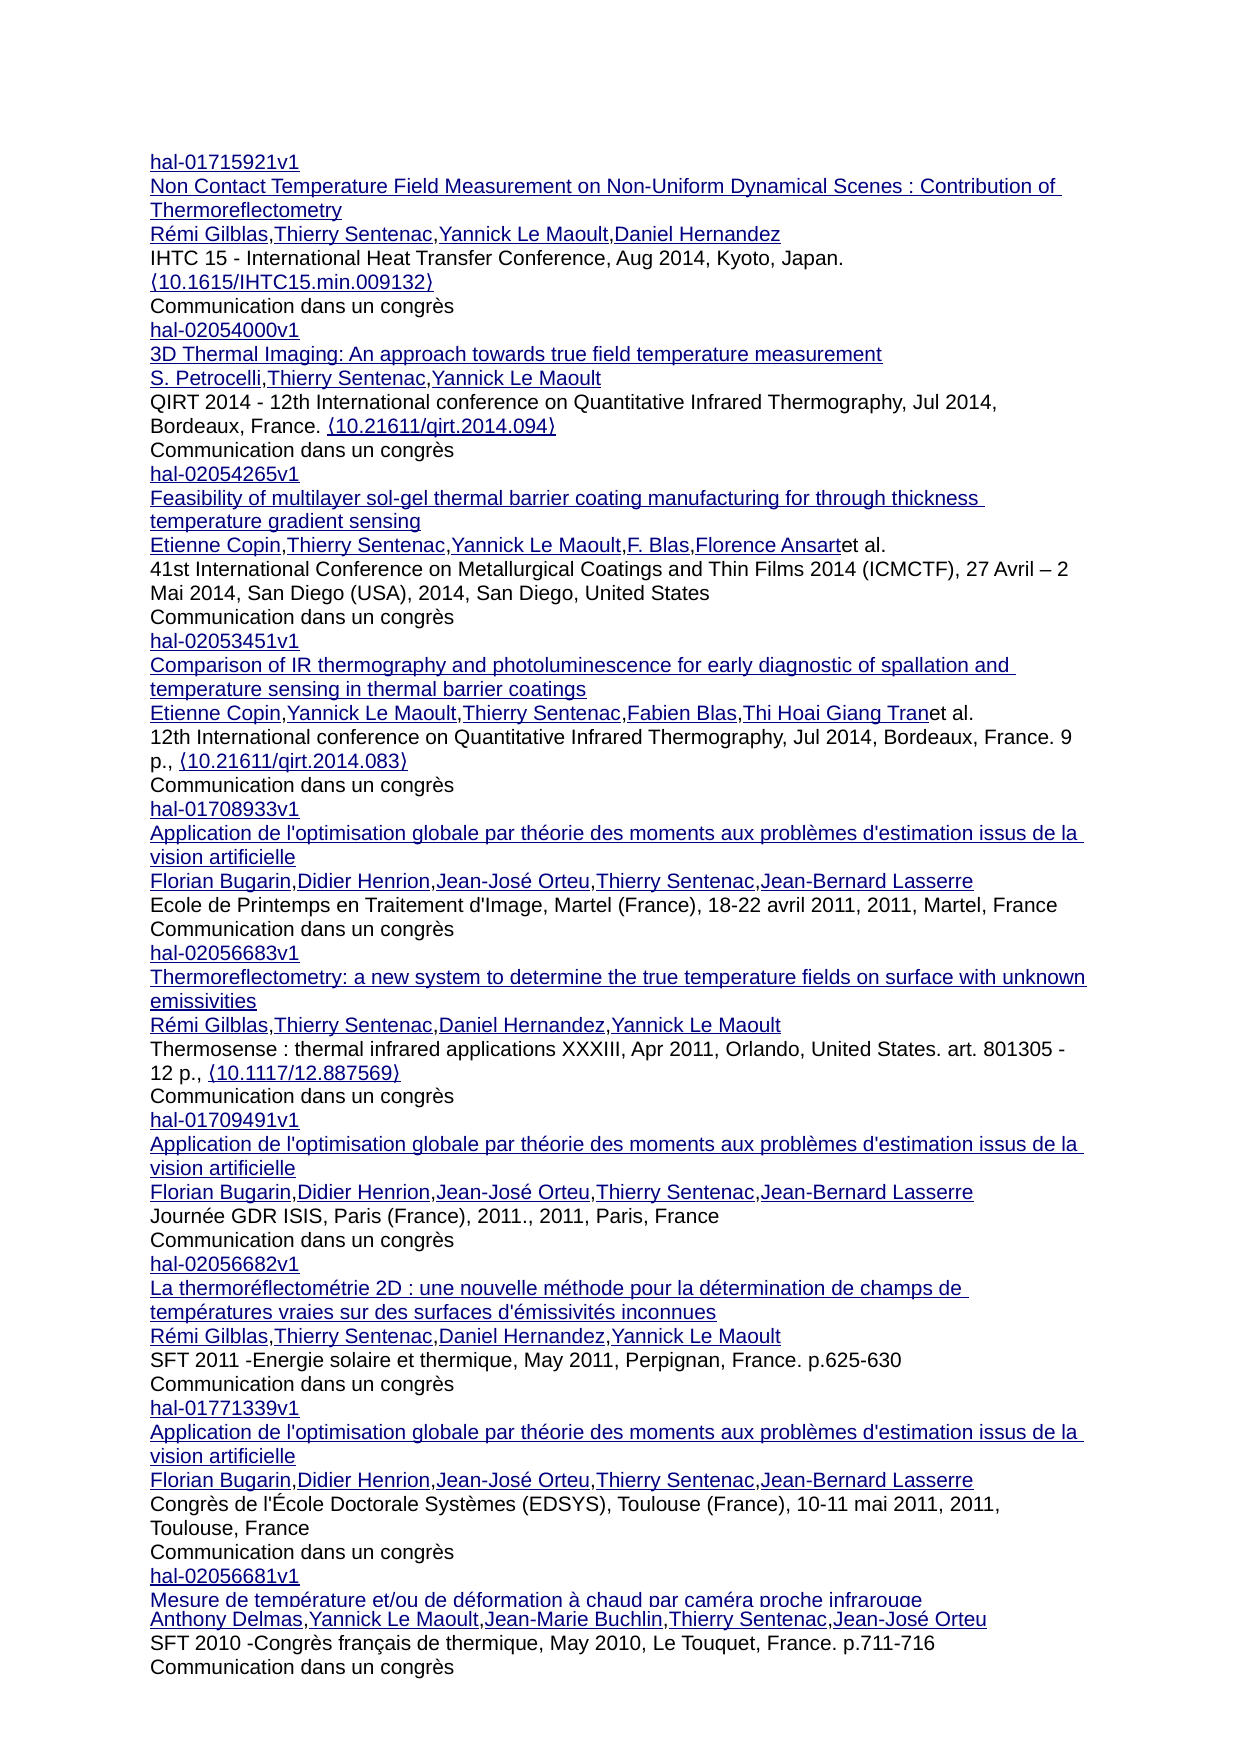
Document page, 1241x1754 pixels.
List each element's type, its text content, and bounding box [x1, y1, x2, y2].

table_cell Thermoreflectometry: a new system to determine the true temperature fields on surface with unknown emissivities Rémi Gilblas,Thierry Sentenac,Daniel Hernandez,Yannick Le Maoult Thermosense : thermal infrared applications XXXIII, Apr 2011, Orlando, United States. art. 801305 - 12 p., ⟨10.1117/12.887569⟩ Communication dans un congrès hal-01709491v1 [150, 965, 1090, 1132]
table_cell La thermoréflectométrie 2D : une nouvelle méthode pour la détermination de champs de températures vraies sur des surfaces d'émissivités inconnues Rémi Gilblas,Thierry Sentenac,Daniel Hernandez,Yannick Le Maoult SFT 2011 -Energie solaire et thermique, May 2011, Perpignan, France. p.625-630 Communication dans un congrès hal-01771339v1 [150, 1276, 1090, 1420]
table_cell 3D Thermal Imaging: An approach towards true field temperature measurement S. Petrocelli,Thierry Sentenac,Yannick Le Maoult QIRT 2014 - 12th International conference on Quantitative Infrared Thermography, Jul 2014, Bordeaux, France. ⟨10.21611/qirt.2014.094⟩ Communication dans un congrès hal-02054265v1 [150, 342, 1090, 485]
table_cell Application de l'optimisation globale par théorie des moments aux problèmes d'estimation issus de la vision artificielle Florian Bugarin,Didier Henrion,Jean-José Orteu,Thierry Sentenac,Jean-Bernard Lasserre Journée GDR ISIS, Paris (France), 2011., 2011, Paris, France Communication dans un congrès hal-02056682v1 [150, 1132, 1090, 1276]
table_cell Non Contact Temperature Field Measurement on Non-Uniform Dynamical Scenes : Contribution of Thermoreflectometry Rémi Gilblas,Thierry Sentenac,Yannick Le Maoult,Daniel Hernandez IHTC 15 - International Heat Transfer Conference, Aug 2014, Kyoto, Japan. ⟨10.1615/IHTC15.min.009132⟩ Communication dans un congrès hal-02054000v1 [150, 174, 1090, 342]
table_cell Comparison of IR thermography and photoluminescence for early diagnostic of spallation and temperature sensing in thermal barrier coatings Etienne Copin,Yannick Le Maoult,Thierry Sentenac,Fabien Blas,Thi Hoai Giang Tranet al. 12th International conference on Quantitative Infrared Thermography, Jul 2014, Bordeaux, France. 9 p., ⟨10.21611/qirt.2014.083⟩ Communication dans un congrès hal-01708933v1 [150, 653, 1090, 821]
table_cell Feasibility of multilayer sol-­gel thermal barrier coating manufacturing for through thickness temperature gradient sensing Etienne Copin,Thierry Sentenac,Yannick Le Maoult,F. Blas,Florence Ansartet al. 41st International Conference on Metallurgical Coatings and Thin Films 2014 (ICMCTF), 27 Avril – 2 Mai 2014, San Diego (USA), 2014, San Diego, United States Communication dans un congrès hal-02053451v1 [150, 485, 1090, 653]
table_cell Application de l'optimisation globale par théorie des moments aux problèmes d'estimation issus de la vision artificielle Florian Bugarin,Didier Henrion,Jean-José Orteu,Thierry Sentenac,Jean-Bernard Lasserre Congrès de l'École Doctorale Systèmes (EDSYS), Toulouse (France), 10-11 mai 2011, 2011, Toulouse, France Communication dans un congrès hal-02056681v1 [150, 1420, 1090, 1587]
table_cell Mesure de température et/ou de déformation à chaud par caméra proche infrarouge Anthony Delmas,Yannick Le Maoult,Jean-Marie Buchlin,Thierry Sentenac,Jean-José Orteu SFT 2010 -Congrès français de thermique, May 2010, Le Touquet, France. p.711-716 Communication dans un congrès [150, 1588, 1090, 1679]
table_cell Application de l'optimisation globale par théorie des moments aux problèmes d'estimation issus de la vision artificielle Florian Bugarin,Didier Henrion,Jean-José Orteu,Thierry Sentenac,Jean-Bernard Lasserre Ecole de Printemps en Traitement d'Image, Martel (France), 18-22 avril 2011, 2011, Martel, France Communication dans un congrès hal-02056683v1 [150, 821, 1090, 964]
table_cell hal-01715921v1 [150, 150, 1090, 174]
